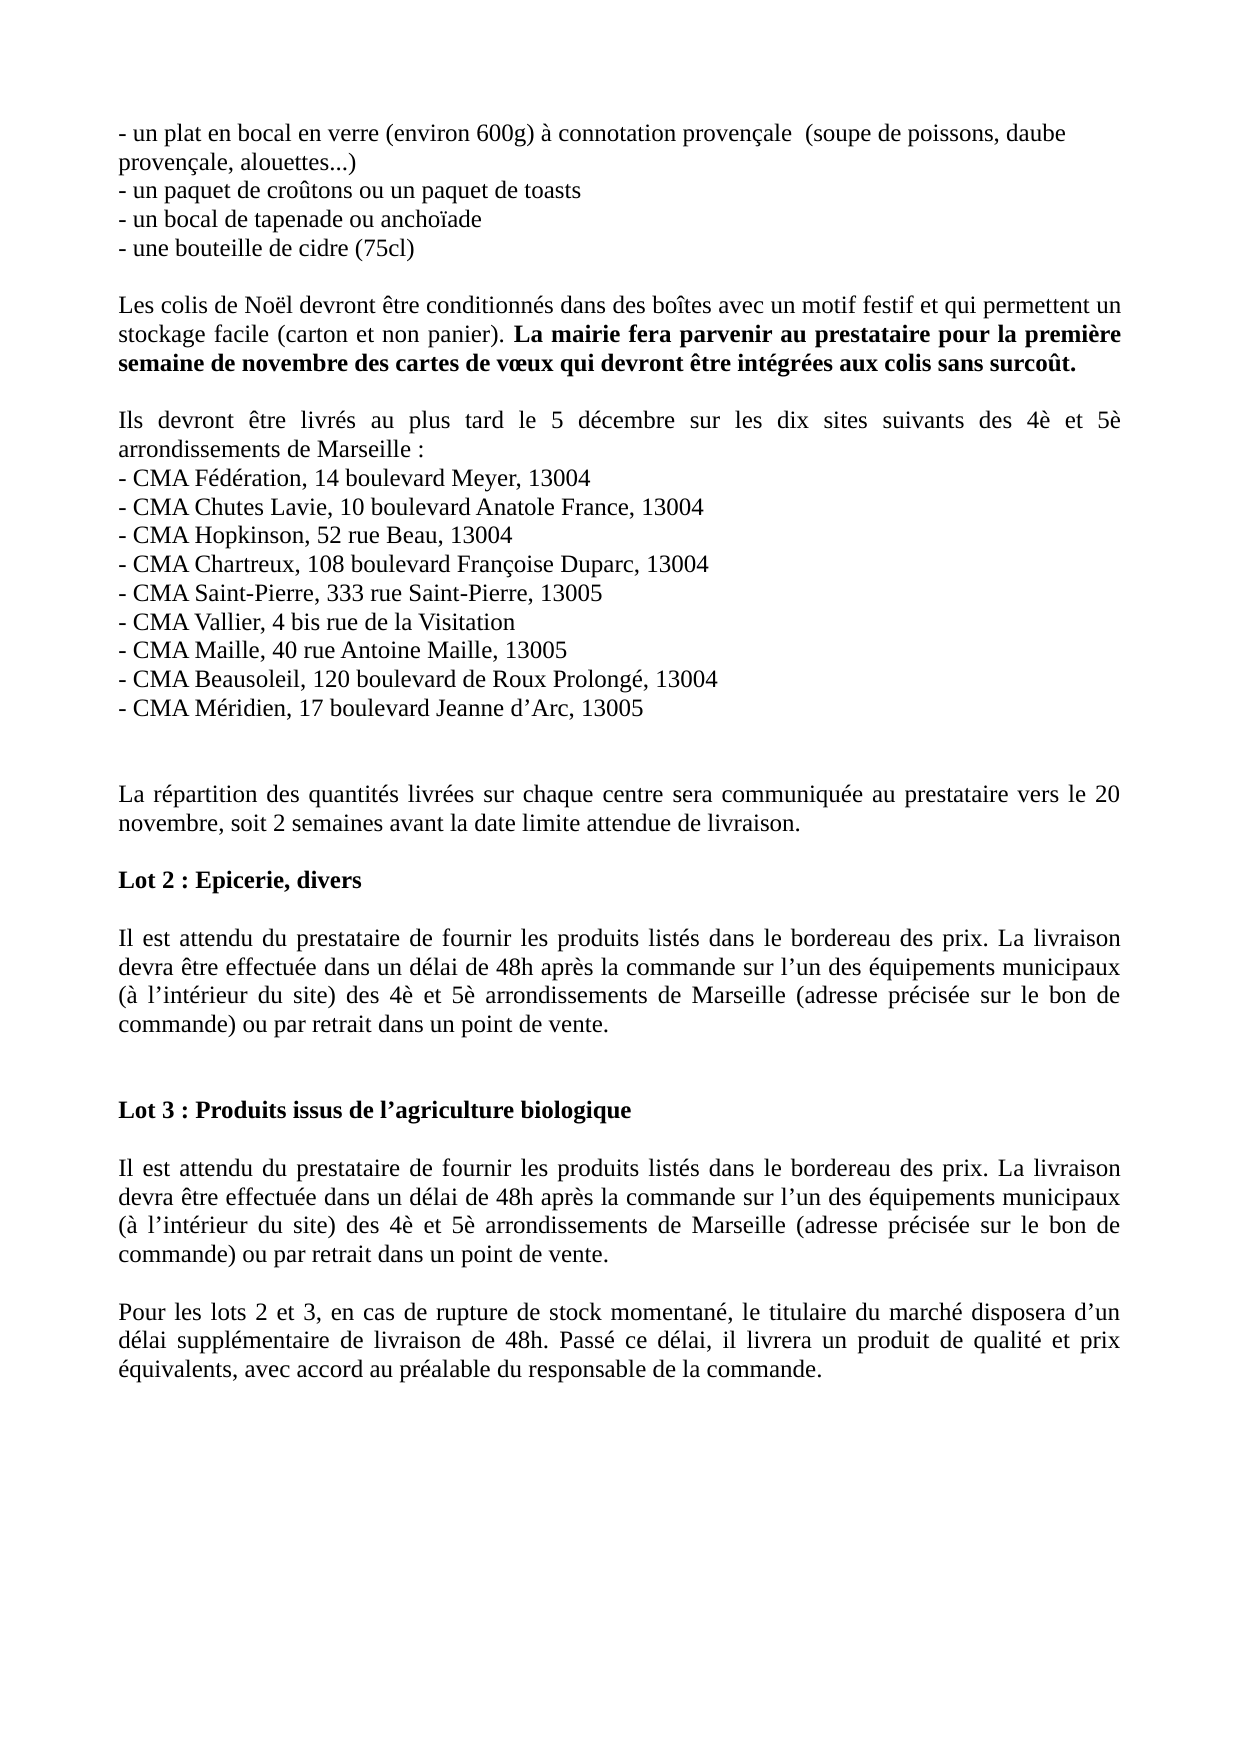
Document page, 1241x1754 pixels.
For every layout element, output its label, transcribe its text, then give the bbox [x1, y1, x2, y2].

text - une bouteille de cidre (75cl) [118, 233, 1122, 262]
text - CMA Beausoleil, 120 boulevard de Roux Prolongé, 13004 [118, 664, 1122, 693]
text Lot 3 : Produits issus de l’agriculture biologique [118, 1096, 1122, 1124]
text - CMA Chutes Lavie, 10 boulevard Anatole France, 13004 [118, 492, 1122, 521]
text Il est attendu du prestataire de fournir les produits listés dans le bordereau des prix. La livraison devra être effectuée dans un délai de 48h après la commande sur l’un des équipements municipaux (à l’intérieur du site) des 4è et 5è arrondissements de Marseille (adresse précisée sur le bon de commande) ou par retrait dans un point de vente. [118, 923, 1122, 1038]
text La répartition des quantités livrées sur chaque centre sera communiquée au prestataire vers le 20 novembre, soit 2 semaines avant la date limite attendue de livraison. [118, 779, 1122, 837]
text Ils devront être livrés au plus tard le 5 décembre sur les dix sites suivants des 4è et 5è arrondissements de Marseille : [118, 406, 1122, 463]
text - CMA Fédération, 14 boulevard Meyer, 13004 [118, 463, 1122, 492]
text - CMA Maille, 40 rue Antoine Maille, 13005 [118, 636, 1122, 664]
text Pour les lots 2 et 3, en cas de rupture de stock momentané, le titulaire du marché disposera d’un délai supplémentaire de livraison de 48h. Passé ce délai, il livrera un produit de qualité et prix équivalents, avec accord au préalable du responsable de la commande. [118, 1297, 1122, 1383]
text - CMA Chartreux, 108 boulevard Françoise Duparc, 13004 [118, 549, 1122, 578]
text Les colis de Noël devront être conditionnés dans des boîtes avec un motif festif et qui permettent un stockage facile (carton et non panier). La mairie fera parvenir au prestataire pour la première semaine de novembre des cartes de vœux qui devront être intégrées aux colis sans surcoût. [118, 291, 1122, 377]
text - CMA Hopkinson, 52 rue Beau, 13004 [118, 521, 1122, 549]
text Lot 2 : Epicerie, divers [118, 866, 1122, 894]
text - un paquet de croûtons ou un paquet de toasts [118, 176, 1122, 204]
text - CMA Méridien, 17 boulevard Jeanne d’Arc, 13005 [118, 693, 1122, 722]
text Il est attendu du prestataire de fournir les produits listés dans le bordereau des prix. La livraison devra être effectuée dans un délai de 48h après la commande sur l’un des équipements municipaux (à l’intérieur du site) des 4è et 5è arrondissements de Marseille (adresse précisée sur le bon de commande) ou par retrait dans un point de vente. [118, 1153, 1122, 1268]
text - un bocal de tapenade ou anchoïade [118, 204, 1122, 233]
text - CMA Vallier, 4 bis rue de la Visitation [118, 607, 1122, 636]
text - CMA Saint-Pierre, 333 rue Saint-Pierre, 13005 [118, 578, 1122, 607]
text - un plat en bocal en verre (environ 600g) à connotation provençale (soupe de poissons, daube provençale, alouettes...) [118, 118, 1122, 176]
